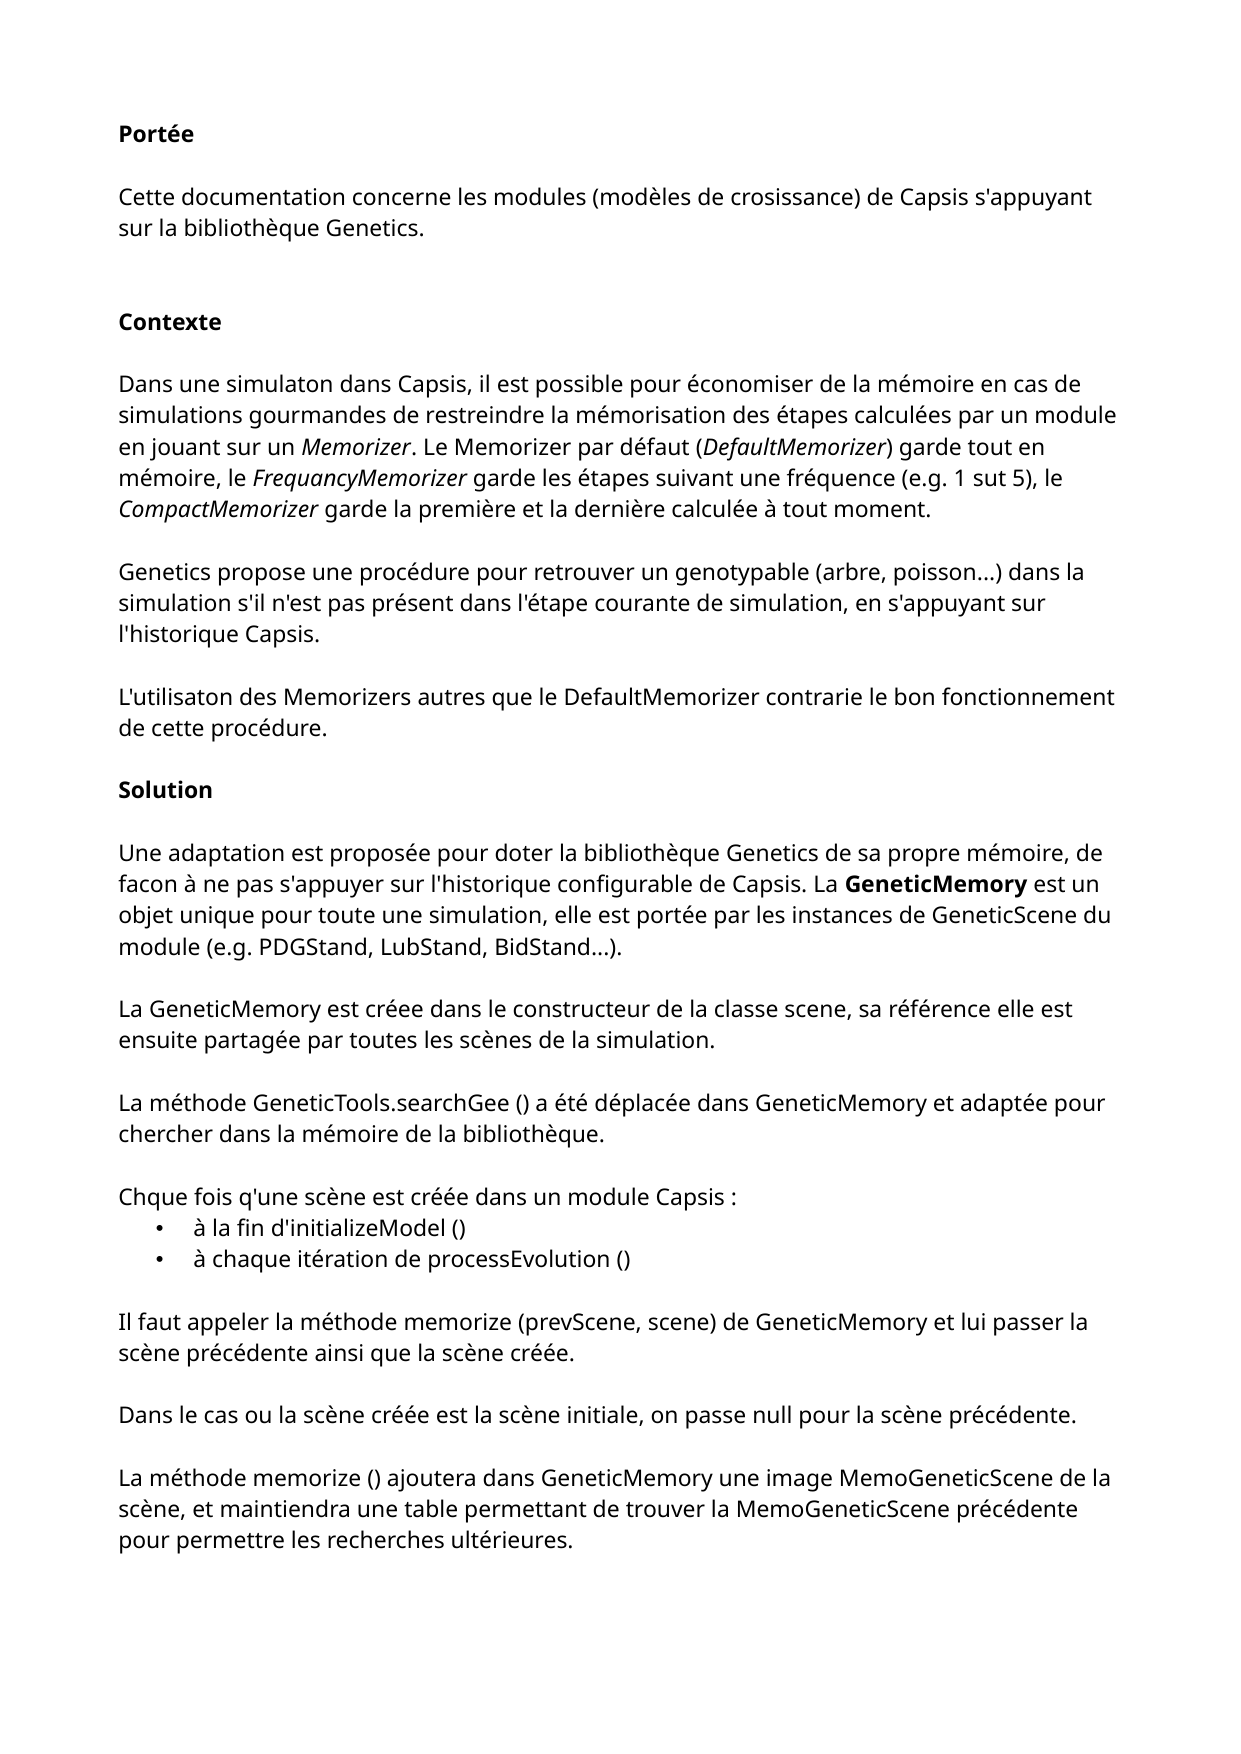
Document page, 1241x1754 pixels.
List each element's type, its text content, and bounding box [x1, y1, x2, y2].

text Genetics propose une procédure pour retrouver un genotypable (arbre, poisson...) dans la simulation s'il n'est pas présent dans l'étape courante de simulation, en s'appuyant sur l'historique Capsis. [118, 556, 1122, 649]
text Dans une simulaton dans Capsis, il est possible pour économiser de la mémoire en cas de simulations gourmandes de restreindre la mémorisation des étapes calculées par un module en jouant sur un Memorizer. Le Memorizer par défaut (DefaultMemorizer) garde tout en mémoire, le FrequancyMemorizer garde les étapes suivant une fréquence (e.g. 1 sut 5), le CompactMemorizer garde la première et la dernière calculée à tout moment. [118, 368, 1122, 524]
text Cette documentation concerne les modules (modèles de crosissance) de Capsis s'appuyant sur la bibliothèque Genetics. [118, 181, 1122, 243]
text L'utilisaton des Memorizers autres que le DefaultMemorizer contrarie le bon fonctionnement de cette procédure. [118, 681, 1122, 743]
text Solution [118, 774, 1122, 806]
text Il faut appeler la méthode memorize (prevScene, scene) de GeneticMemory et lui passer la scène précédente ainsi que la scène créée. [118, 1306, 1122, 1368]
text La méthode GeneticTools.searchGee () a été déplacée dans GeneticMemory et adaptée pour chercher dans la mémoire de la bibliothèque. [118, 1087, 1122, 1149]
text Dans le cas ou la scène créée est la scène initiale, on passe null pour la scène précédente. [118, 1399, 1122, 1431]
text Portée [118, 118, 1122, 149]
list à la fin d'initializeModel () [156, 1212, 1122, 1243]
text Contexte [118, 306, 1122, 337]
text La méthode memorize () ajoutera dans GeneticMemory une image MemoGeneticScene de la scène, et maintiendra une table permettant de trouver la MemoGeneticScene précédente pour permettre les recherches ultérieures. [118, 1462, 1122, 1556]
text Chque fois q'une scène est créée dans un module Capsis : [118, 1181, 1122, 1212]
text Une adaptation est proposée pour doter la bibliothèque Genetics de sa propre mémoire, de facon à ne pas s'appuyer sur l'historique configurable de Capsis. La GeneticMemory est un objet unique pour toute une simulation, elle est portée par les instances de GeneticScene du module (e.g. PDGStand, LubStand, BidStand...). [118, 837, 1122, 962]
list à chaque itération de processEvolution () [156, 1243, 1122, 1274]
text La GeneticMemory est créee dans le constructeur de la classe scene, sa référence elle est ensuite partagée par toutes les scènes de la simulation. [118, 993, 1122, 1056]
